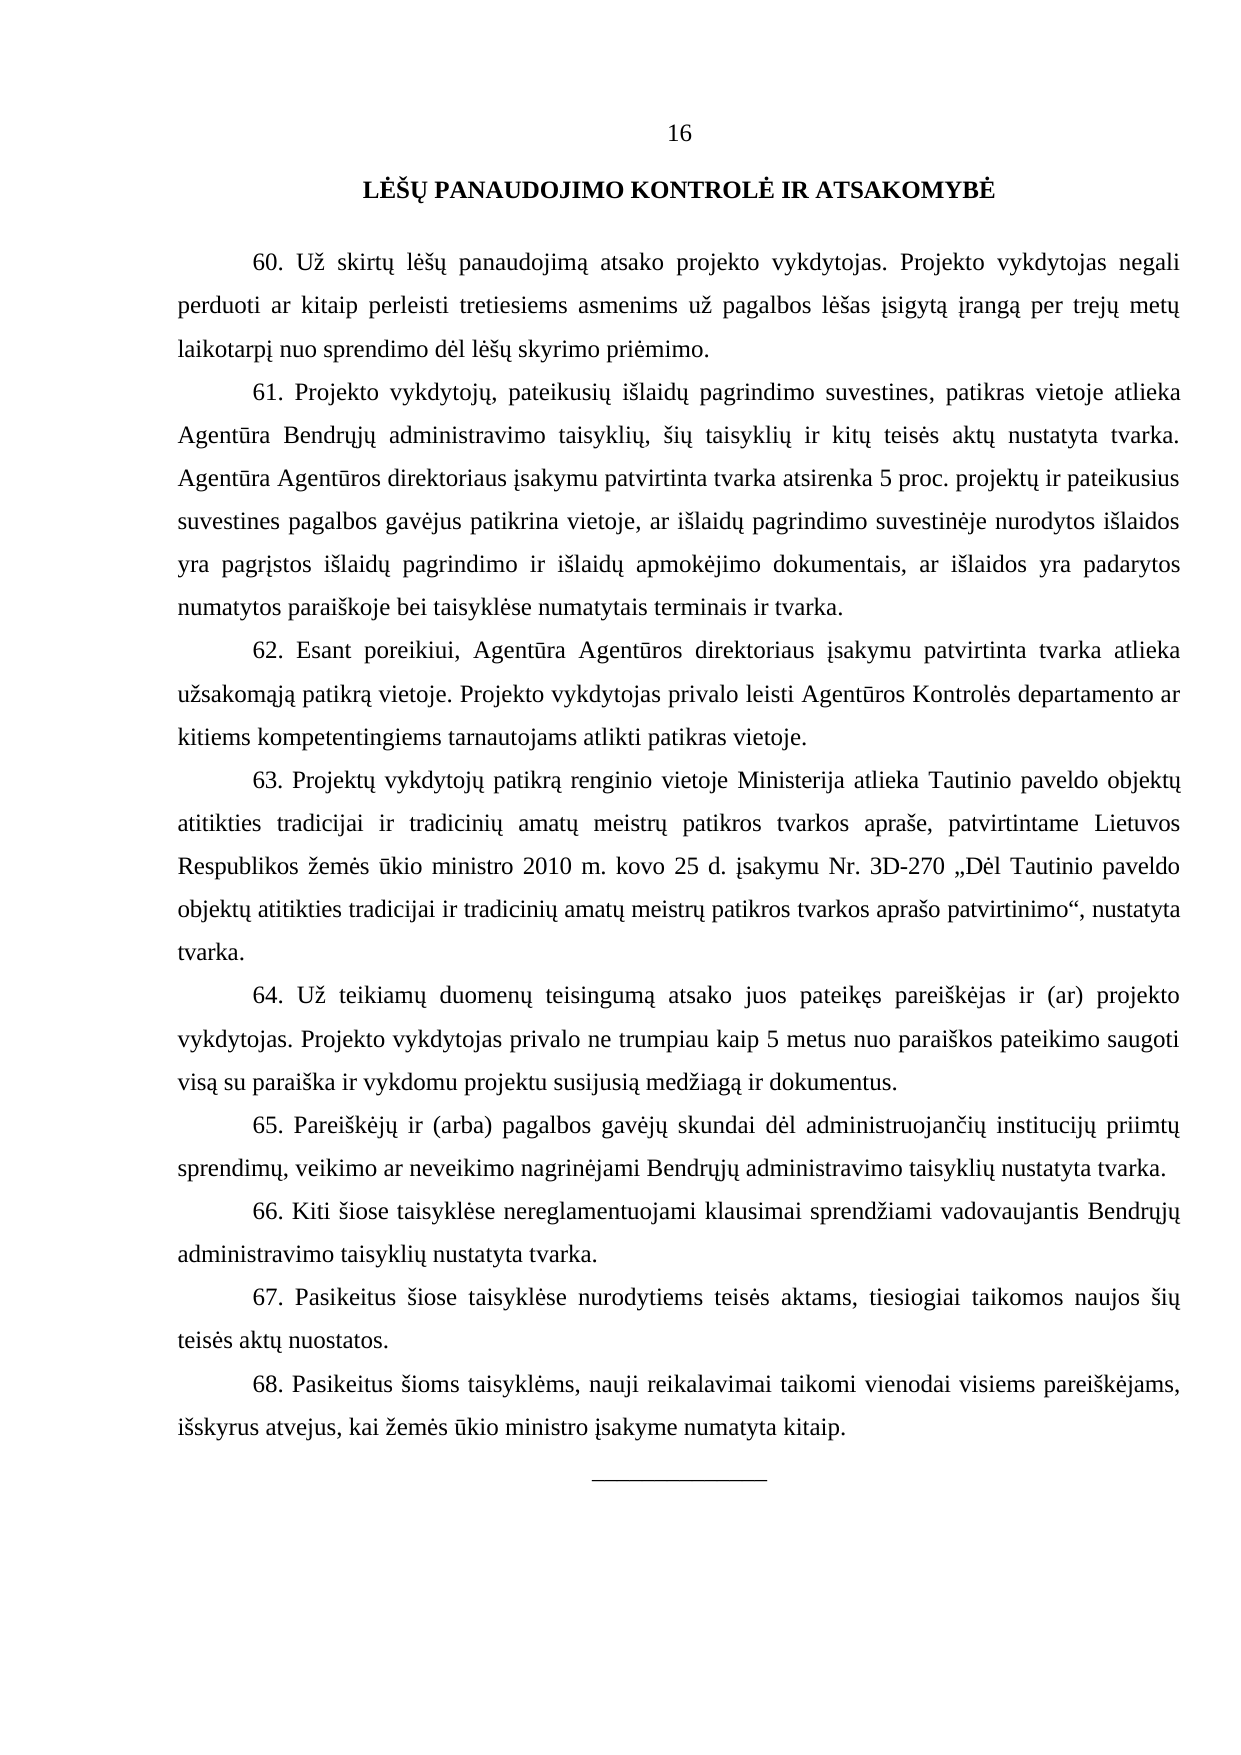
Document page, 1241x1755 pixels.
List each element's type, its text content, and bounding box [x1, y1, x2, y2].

text 61. Projekto vykdytojų, pateikusių išlaidų pagrindimo suvestines, patikras vietoje atlieka Agentūra Bendrųjų administravimo taisyklių, šių taisyklių ir kitų teisės aktų nustatyta tvarka. Agentūra Agentūros direktoriaus įsakymu patvirtinta tvarka atsirenka 5 proc. projektų ir pateikusius suvestines pagalbos gavėjus patikrina vietoje, ar išlaidų pagrindimo suvestinėje nurodytos išlaidos yra pagrįstos išlaidų pagrindimo ir išlaidų apmokėjimo dokumentais, ar išlaidos yra padarytos numatytos paraiškoje bei taisyklėse numatytais terminais ir tvarka. [177, 377, 1181, 621]
text 60. Už skirtų lėšų panaudojimą atsako projekto vykdytojas. Projekto vykdytojas negali perduoti ar kitaip perleisti tretiesiems asmenims už pagalbos lėšas įsigytą įrangą per trejų metų laikotarpį nuo sprendimo dėl lėšų skyrimo priėmimo. [177, 247, 1181, 362]
text LĖŠŲ PANAUDOJIMO KONTROLĖ IR ATSAKOMYBĖ [177, 176, 1181, 204]
text 67. Pasikeitus šiose taisyklėse nurodytiems teisės aktams, tiesiogiai taikomos naujos šių teisės aktų nuostatos. [177, 1282, 1181, 1354]
text 63. Projektų vykdytojų patikrą renginio vietoje Ministerija atlieka Tautinio paveldo objektų atitikties tradicijai ir tradicinių amatų meistrų patikros tvarkos apraše, patvirtintame Lietuvos Respublikos žemės ūkio ministro 2010 m. kovo 25 d. įsakymu Nr. 3D-270 „Dėl Tautinio paveldo objektų atitikties tradicijai ir tradicinių amatų meistrų patikros tvarkos aprašo patvirtinimo“, nustatyta tvarka. [177, 765, 1181, 966]
text 65. Pareiškėjų ir (arba) pagalbos gavėjų skundai dėl administruojančių institucijų priimtų sprendimų, veikimo ar neveikimo nagrinėjami Bendrųjų administravimo taisyklių nustatyta tvarka. [177, 1110, 1181, 1182]
text 68. Pasikeitus šioms taisyklėms, nauji reikalavimai taikomi vienodai visiems pareiškėjams, išskyrus atvejus, kai žemės ūkio ministro įsakyme numatyta kitaip. [177, 1369, 1181, 1441]
text ______________ [177, 1455, 1181, 1484]
text 62. Esant poreikiui, Agentūra Agentūros direktoriaus įsakymu patvirtinta tvarka atlieka užsakomąją patikrą vietoje. Projekto vykdytojas privalo leisti Agentūros Kontrolės departamento ar kitiems kompetentingiems tarnautojams atlikti patikras vietoje. [177, 636, 1181, 751]
text 66. Kiti šiose taisyklėse nereglamentuojami klausimai sprendžiami vadovaujantis Bendrųjų administravimo taisyklių nustatyta tvarka. [177, 1196, 1181, 1268]
text 64. Už teikiamų duomenų teisingumą atsako juos pateikęs pareiškėjas ir (ar) projekto vykdytojas. Projekto vykdytojas privalo ne trumpiau kaip 5 metus nuo paraiškos pateikimo saugoti visą su paraiška ir vykdomu projektu susijusią medžiagą ir dokumentus. [177, 981, 1181, 1096]
